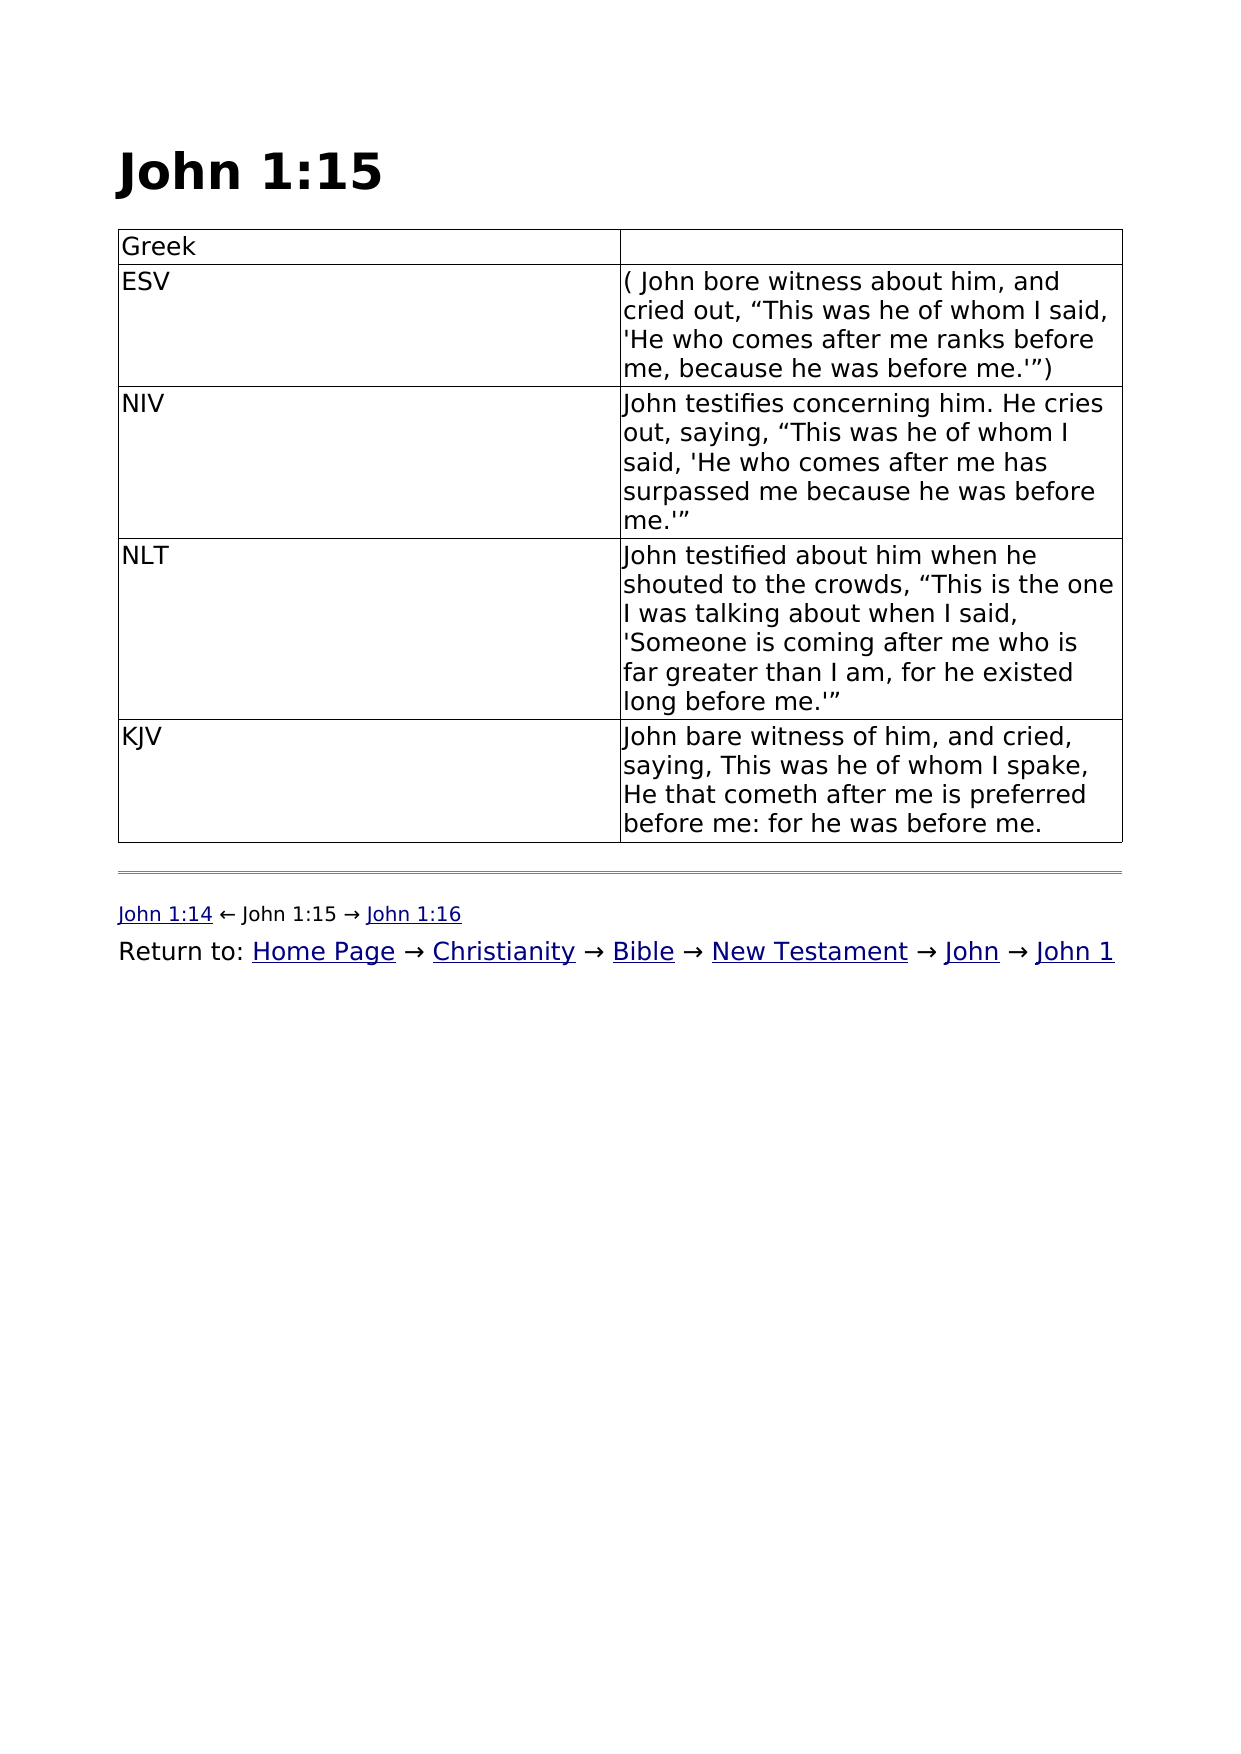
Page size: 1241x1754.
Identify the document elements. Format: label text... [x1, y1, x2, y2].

table_cell NLT [119, 539, 620, 719]
table_cell KJV [119, 720, 620, 842]
table_cell ESV [119, 265, 620, 386]
table_cell John testified about him when he shouted to the crowds, “This is the one I was talking about when I said, 'Someone is coming after me who is far greater than I am, for he existed long before me.'” [621, 539, 1122, 719]
table_header [621, 230, 1122, 264]
table_header Greek [119, 230, 620, 264]
table_cell NIV [119, 387, 620, 538]
table_cell John testifies concerning him. He cries out, saying, “This was he of whom I said, 'He who comes after me has surpassed me because he was before me.'” [621, 387, 1122, 538]
text Return to: Home Page → Christianity → Bible → New Testament → John → John 1 [118, 937, 1122, 966]
table_cell ( John bore witness about him, and cried out, “This was he of whom I said, 'He who comes after me ranks before me, because he was before me.'”) [621, 265, 1122, 386]
text John 1:14 ← John 1:15 → John 1:16 [118, 903, 1122, 937]
table_cell John bare witness of him, and cried, saying, This was he of whom I spake, He that cometh after me is preferred before me: for he was before me. [621, 720, 1122, 842]
subtitle John 1:15 [118, 143, 1122, 201]
